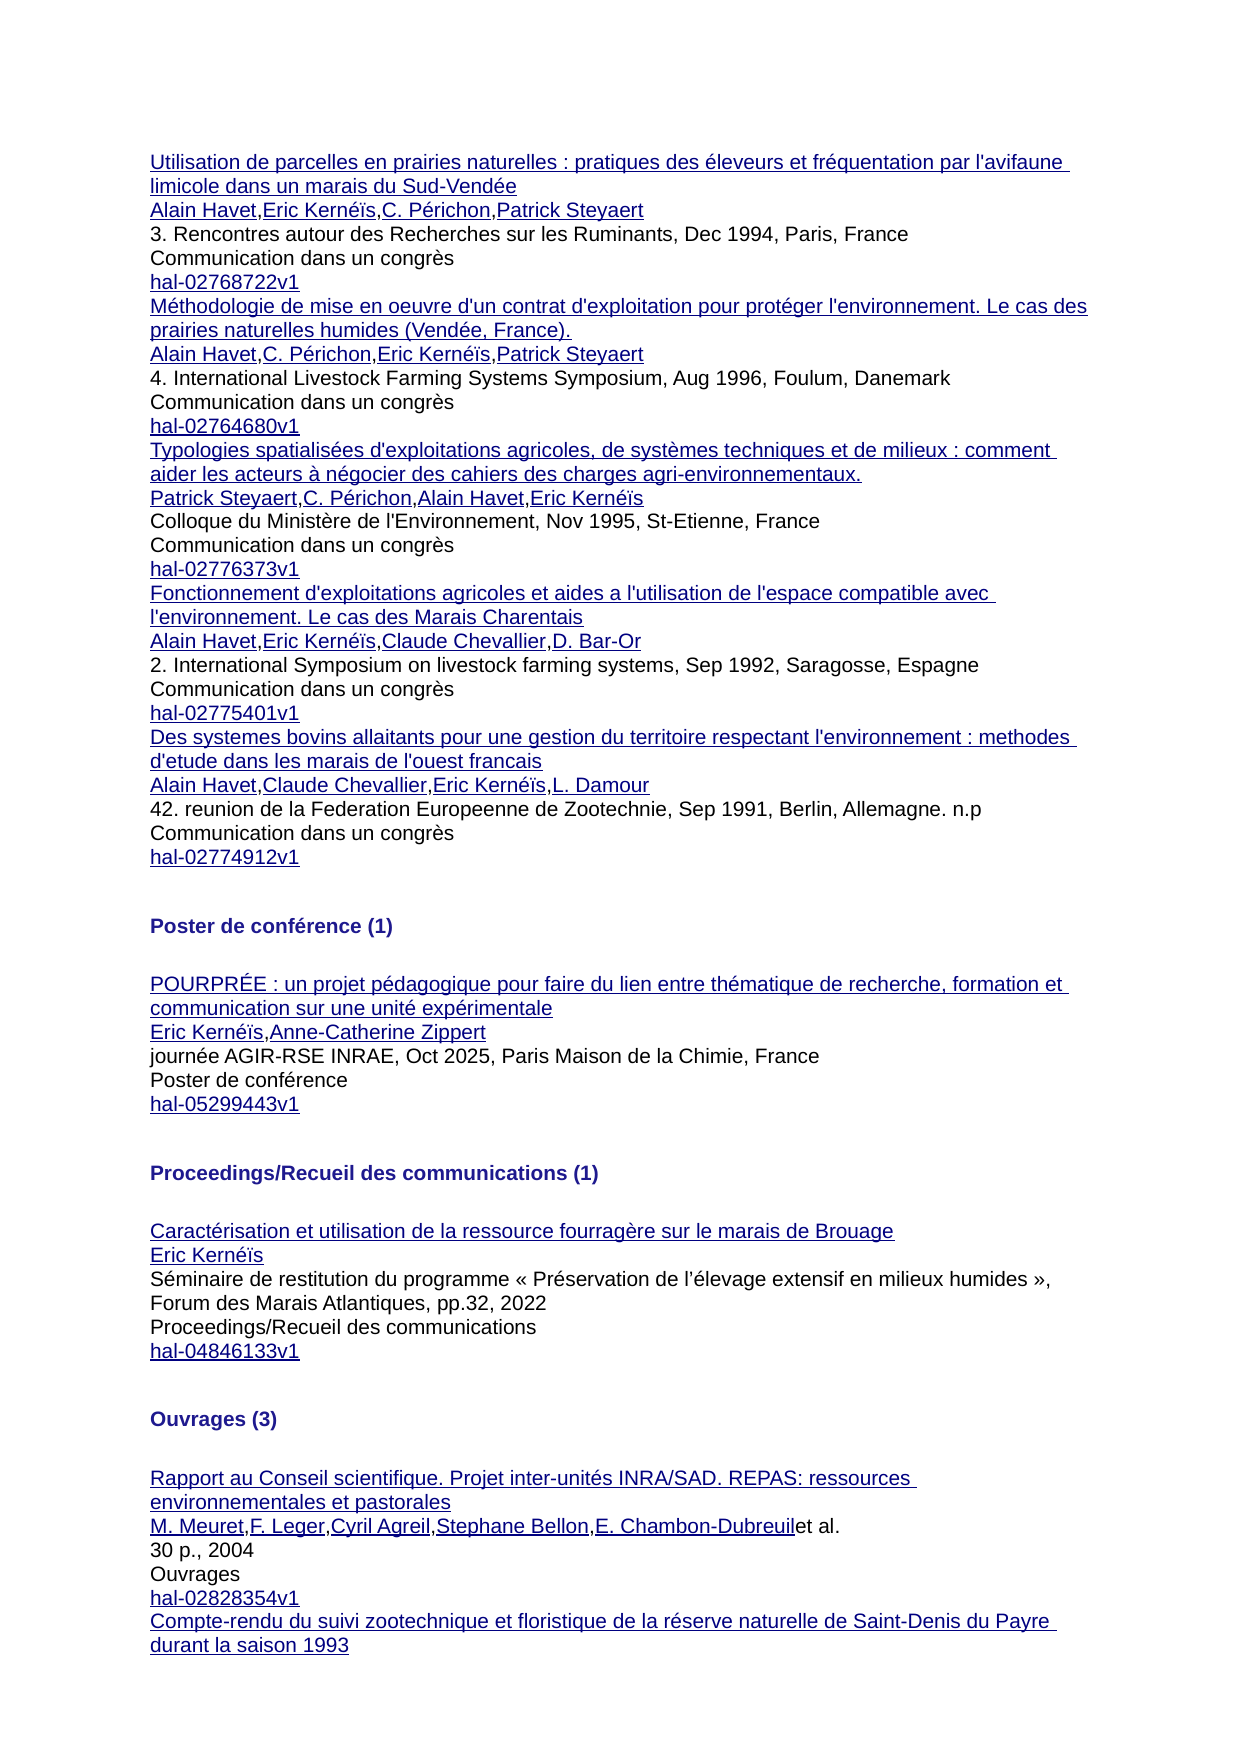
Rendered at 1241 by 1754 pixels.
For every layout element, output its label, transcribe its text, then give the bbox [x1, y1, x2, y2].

table_header Rapport au Conseil scientifique. Projet inter-unités INRA/SAD. REPAS: ressources environnementales et pastorales M. Meuret,F. Leger,Cyril Agreil,Stephane Bellon,E. Chambon-Dubreuilet al. 30 p., 2004 Ouvrages hal-02828354v1 [150, 1466, 1090, 1609]
table_cell Des systemes bovins allaitants pour une gestion du territoire respectant l'environnement : methodes d'etude dans les marais de l'ouest francais Alain Havet,Claude Chevallier,Eric Kernéïs,L. Damour 42. reunion de la Federation Europeenne de Zootechnie, Sep 1991, Berlin, Allemagne. n.p Communication dans un congrès hal-02774912v1 [150, 725, 1090, 869]
table_cell Compte-rendu du suivi zootechnique et floristique de la réserve naturelle de Saint-Denis du Payre durant la saison 1993 [150, 1609, 1090, 1657]
table_cell Méthodologie de mise en oeuvre d'un contrat d'exploitation pour protéger l'environnement. Le cas des prairies naturelles humides (Vendée, France). Alain Havet,C. Périchon,Eric Kernéïs,Patrick Steyaert 4. International Livestock Farming Systems Symposium, Aug 1996, Foulum, Danemark Communication dans un congrès hal-02764680v1 [150, 294, 1090, 437]
table_cell Typologies spatialisées d'exploitations agricoles, de systèmes techniques et de milieux : comment aider les acteurs à négocier des cahiers des charges agri-environnementaux. Patrick Steyaert,C. Périchon,Alain Havet,Eric Kernéïs Colloque du Ministère de l'Environnement, Nov 1995, St-Etienne, France Communication dans un congrès hal-02776373v1 [150, 438, 1090, 581]
table_header POURPRÉE : un projet pédagogique pour faire du lien entre thématique de recherche, formation et communication sur une unité expérimentale Eric Kernéïs,Anne-Catherine Zippert journée AGIR-RSE INRAE, Oct 2025, Paris Maison de la Chimie, France Poster de conférence hal-05299443v1 [150, 972, 1090, 1116]
subtitle Proceedings/Recueil des communications (1) [150, 1160, 1090, 1184]
table_header Caractérisation et utilisation de la ressource fourragère sur le marais de Brouage Eric Kernéïs Séminaire de restitution du programme « Préservation de l’élevage extensif en milieux humides », Forum des Marais Atlantiques, pp.32, 2022 Proceedings/Recueil des communications hal-04846133v1 [150, 1219, 1090, 1362]
table_cell Utilisation de parcelles en prairies naturelles : pratiques des éleveurs et fréquentation par l'avifaune limicole dans un marais du Sud-Vendée Alain Havet,Eric Kernéïs,C. Périchon,Patrick Steyaert 3. Rencontres autour des Recherches sur les Ruminants, Dec 1994, Paris, France Communication dans un congrès hal-02768722v1 [150, 150, 1090, 294]
table_cell Fonctionnement d'exploitations agricoles et aides a l'utilisation de l'espace compatible avec l'environnement. Le cas des Marais Charentais Alain Havet,Eric Kernéïs,Claude Chevallier,D. Bar-Or 2. International Symposium on livestock farming systems, Sep 1992, Saragosse, Espagne Communication dans un congrès hal-02775401v1 [150, 581, 1090, 725]
subtitle Poster de conférence (1) [150, 913, 1090, 937]
subtitle Ouvrages (3) [150, 1407, 1090, 1431]
